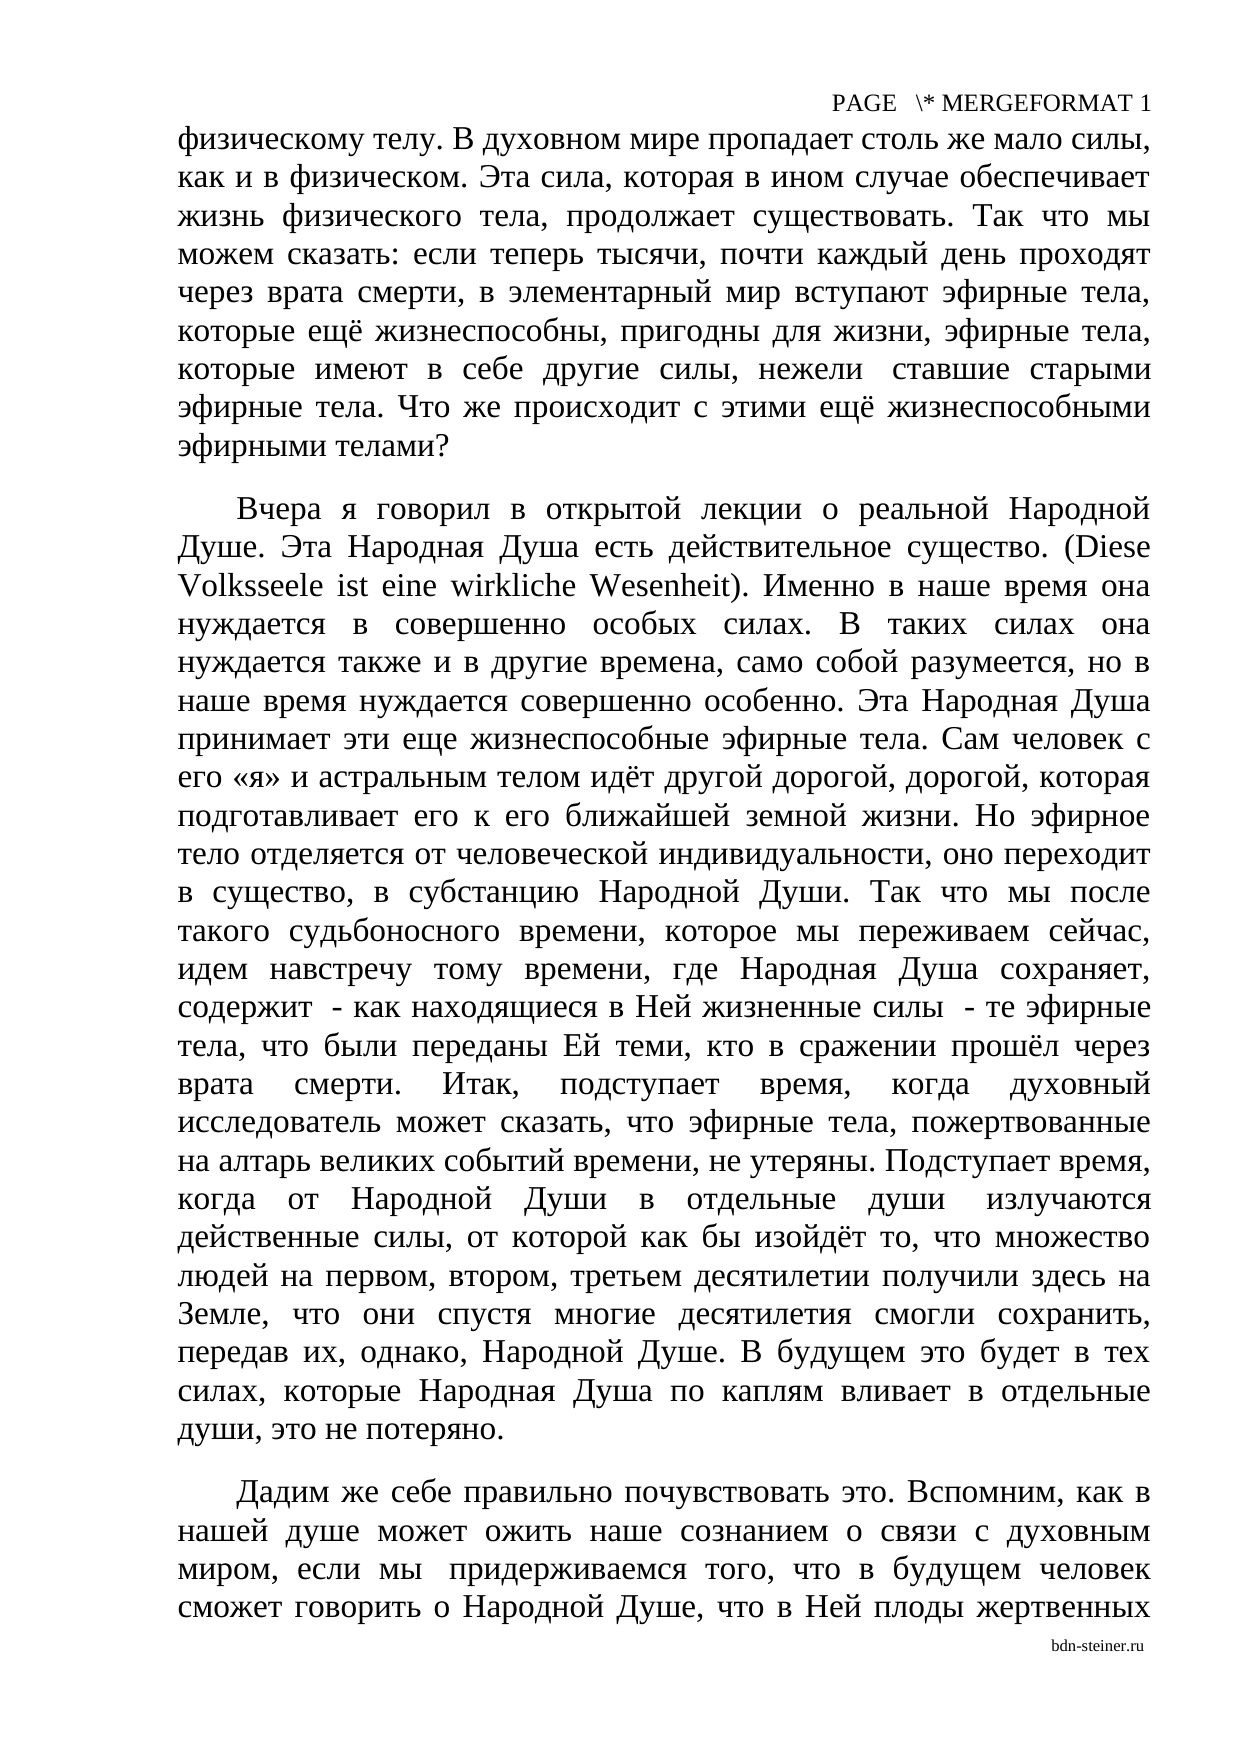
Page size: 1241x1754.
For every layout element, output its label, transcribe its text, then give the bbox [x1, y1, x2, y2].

text Вчера я говорил в открытой лекции о реальной Народной Душе. Эта Народная Душа есть действительное существо. (Diese Volksseele ist eine wirkliche Wesenheit). Именно в наше время она нуждается в совершенно особых силах. В таких силах она нуждается также и в другие времена, само собой разумеется, но в наше время нуждается совершенно особенно. Эта Народная Душа принимает эти еще жизнеспособные эфирные тела. Сам человек с его «я» и астральным телом идёт другой дорогой, дорогой, которая подготавливает его к его ближайшей земной жизни. Но эфирное тело отделяется от человеческой индивидуальности, оно переходит в существо, в субстанцию Народной Души. Так что мы после такого судьбоносного времени, которое мы переживаем сейчас, идем навстречу тому времени, где Народная Душа сохраняет, содержит - как находящиеся в Ней жизненные силы - те эфирные тела, что были переданы Ей теми, кто в сражении прошёл через врата смерти. Итак, подступает время, когда духовный исследователь может сказать, что эфирные тела, пожертвованные на алтарь великих событий времени, не утеряны. Подступает время, когда от Народной Души в отдельные души излучаются действенные силы, от которой как бы изойдёт то, что множество людей на первом, втором, третьем десятилетии получили здесь на Земле, что они спустя многие десятилетия смогли сохранить, передав их, однако, Народной Душе. В будущем это будет в тех силах, которые Народная Душа по каплям вливает в отдельные души, это не потеряно. [177, 488, 1152, 1446]
text физическому телу. В духовном мире пропадает столь же мало силы, как и в физическом. Эта сила, которая в ином случае обеспечивает жизнь физического тела, продолжает существовать. Так что мы можем сказать: если теперь тысячи, почти каждый день проходят через врата смерти, в элементарный мир вступают эфирные тела, которые ещё жизнеспособны, пригодны для жизни, эфирные тела, которые имеют в себе другие силы, нежели ставшие старыми эфирные тела. Что же происходит с этими ещё жизнеспособными эфирными телами? [177, 118, 1152, 463]
text Дадим же себе правильно почувствовать это. Вспомним, как в нашей душе может ожить наше сознанием о связи с духовным миром, если мы придерживаемся того, что в будущем человек сможет говорить о Народной Душе, что в Ней плоды жертвенных [177, 1471, 1152, 1625]
